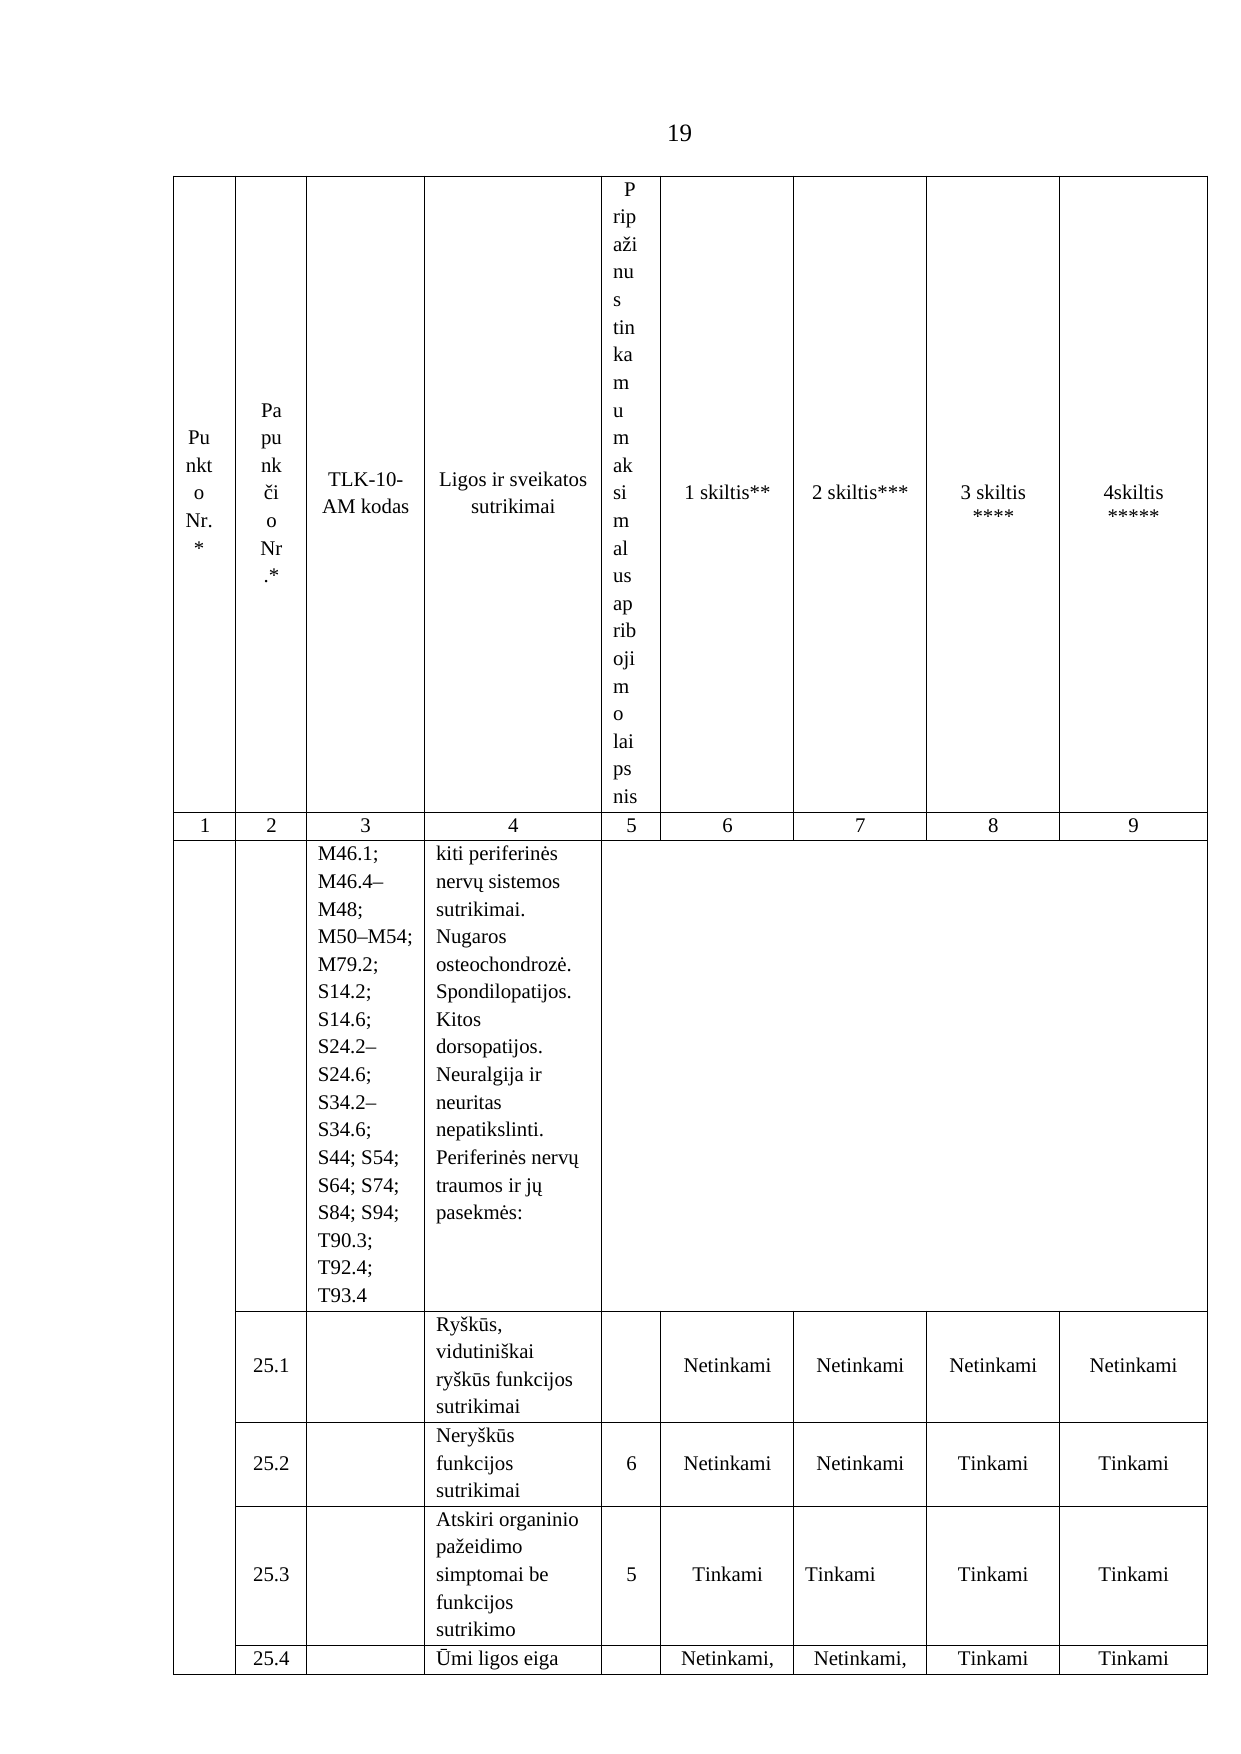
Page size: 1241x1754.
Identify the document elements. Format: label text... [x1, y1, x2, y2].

table_header Ligos ir sveikatos sutrikimai [425, 177, 601, 812]
table_cell Tinkami [1060, 1423, 1207, 1506]
table_cell 5 [602, 1507, 660, 1645]
table_cell 9 [1060, 813, 1207, 840]
table_cell Atskiri organinio pažeidimo simptomai be funkcijos sutrikimo [425, 1507, 601, 1645]
table_cell 2 [236, 813, 306, 840]
table_cell Netinkami [661, 1423, 793, 1506]
table_cell 6 [661, 813, 793, 840]
table_cell Tinkami [927, 1423, 1059, 1506]
table_cell [307, 1646, 424, 1673]
table_cell [602, 1312, 660, 1422]
table_cell 7 [794, 813, 926, 840]
table_header 1 skiltis** [661, 177, 793, 812]
table_header TLK-10-AM kodas [307, 177, 424, 812]
table_header Punkto Nr.* [174, 177, 235, 812]
table_cell Tinkami [1060, 1646, 1207, 1673]
table_cell [307, 1312, 424, 1422]
table_cell Tinkami [927, 1646, 1059, 1673]
table_cell Netinkami [794, 1312, 926, 1422]
table_cell 4 [425, 813, 601, 840]
table_cell M46.1; M46.4–M48; M50–M54; M79.2; S14.2; S14.6; S24.2– S24.6; S34.2–S34.6; S44; S54; S64; S74; S84; S94; T90.3; T92.4; T93.4 [307, 841, 424, 1311]
table_cell [307, 1423, 424, 1506]
table_cell Tinkami [1060, 1507, 1207, 1645]
table_cell Ryškūs, vidutiniškai ryškūs funkcijos sutrikimai [425, 1312, 601, 1422]
table_cell 25.4 [236, 1646, 306, 1673]
table_cell Netinkami [927, 1312, 1059, 1422]
table_cell 5 [602, 813, 660, 840]
table_cell Tinkami [927, 1507, 1059, 1645]
table_cell [602, 841, 1207, 1311]
table_cell [236, 841, 306, 1311]
table_cell [307, 1507, 424, 1645]
table_cell 25.3 [236, 1507, 306, 1645]
table_cell kiti periferinės nervų sistemos sutrikimai. Nugaros osteochondrozė. Spondilopatijos. Kitos dorsopatijos. Neuralgija ir neuritas nepatikslinti. Periferinės nervų traumos ir jų pasekmės: [425, 841, 601, 1311]
table_cell Netinkami [1060, 1312, 1207, 1422]
table_header 3 skiltis **** [927, 177, 1059, 812]
table_header 2 skiltis*** [794, 177, 926, 812]
table_cell Tinkami [661, 1507, 793, 1645]
table_cell 1 [174, 813, 235, 840]
table_header Pripažinus tinkamu maksimalus apribojimo laipsnis [602, 177, 660, 812]
table_cell Tinkami [794, 1507, 926, 1645]
table_cell 25.2 [236, 1423, 306, 1506]
table_cell 8 [927, 813, 1059, 840]
table_cell Ūmi ligos eiga [425, 1646, 601, 1673]
table_cell 3 [307, 813, 424, 840]
table_header 4skiltis ***** [1060, 177, 1207, 812]
table_cell [174, 841, 235, 1673]
table_cell [602, 1646, 660, 1673]
table_cell 25.1 [236, 1312, 306, 1422]
table_cell Netinkami [661, 1312, 793, 1422]
table_cell Neryškūs funkcijos sutrikimai [425, 1423, 601, 1506]
table_cell 6 [602, 1423, 660, 1506]
table_cell Netinkami, [661, 1646, 793, 1673]
table_cell Netinkami, [794, 1646, 926, 1673]
table_header Papunkčio Nr.* [236, 177, 306, 812]
table_cell Netinkami [794, 1423, 926, 1506]
